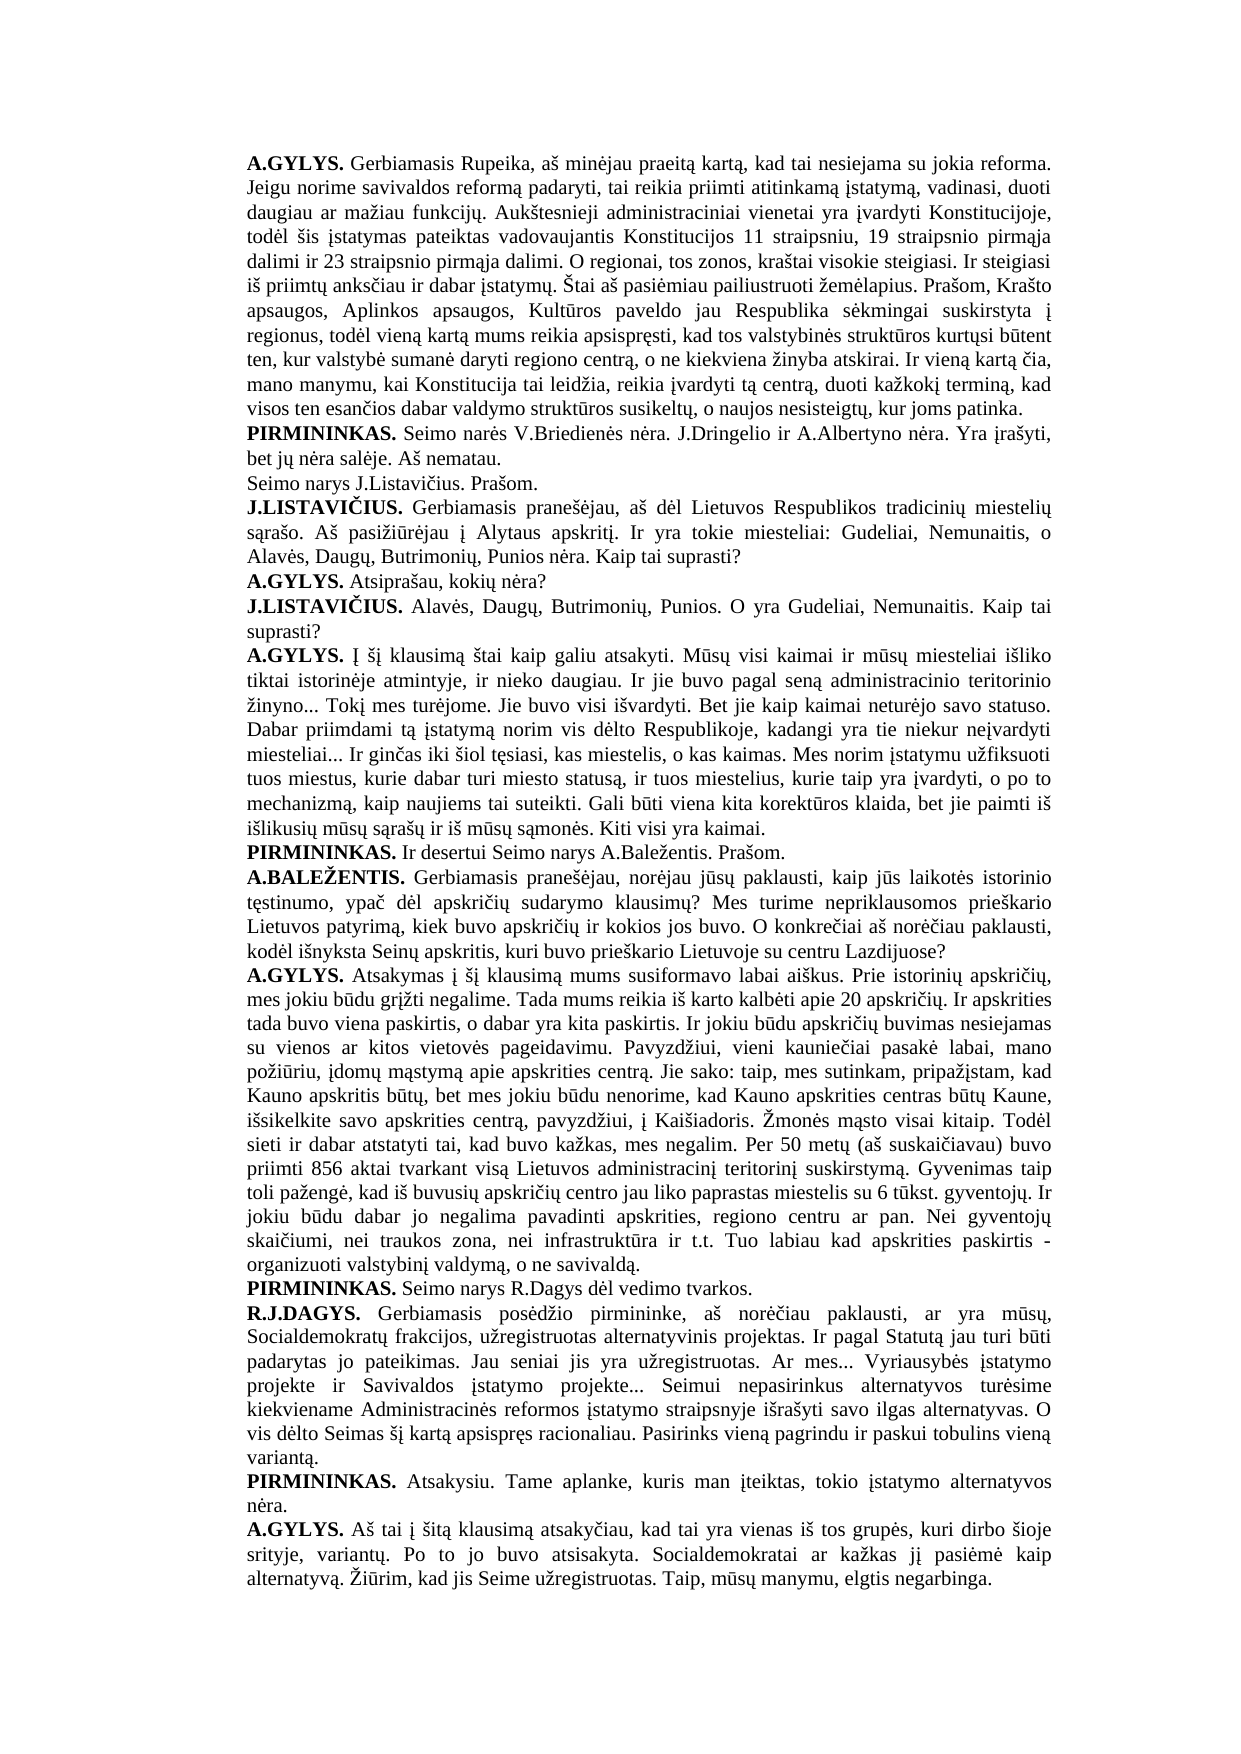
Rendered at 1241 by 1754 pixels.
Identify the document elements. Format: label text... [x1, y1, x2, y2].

text J.LISTAVIČIUS. Gerbiamasis pranešėjau, aš dėl Lietuvos Respublikos tradicinių miestelių sąrašo. Aš pasižiūrėjau į Alytaus apskritį. Ir yra tokie miesteliai: Gudeliai, Nemunaitis, o Alavės, Daugų, Butrimonių, Punios nėra. Kaip tai suprasti? [247, 495, 1053, 568]
text J.LISTAVIČIUS. Alavės, Daugų, Butrimonių, Punios. O yra Gudeliai, Nemunaitis. Kaip tai suprasti? [247, 593, 1053, 643]
text A.GYLYS. Atsakymas į šį klausimą mums susiformavo labai aiškus. Prie istorinių apskričių, mes jokiu būdu grįžti negalime. Tada mums reikia iš karto kalbėti apie 20 apskričių. Ir apskrities tada buvo viena paskirtis, o dabar yra kita paskirtis. Ir jokiu būdu apskričių buvimas nesiejamas su vienos ar kitos vietovės pageidavimu. Pavyzdžiui, vieni kauniečiai pasakė labai, mano požiūriu, įdomų mąstymą apie apskrities centrą. Jie sako: taip, mes sutinkam, pripažįstam, kad Kauno apskritis būtų, bet mes jokiu būdu nenorime, kad Kauno apskrities centras būtų Kaune, išsikelkite savo apskrities centrą, pavyzdžiui, į Kaišiadoris. Žmonės mąsto visai kitaip. Todėl sieti ir dabar atstatyti tai, kad buvo kažkas, mes negalim. Per 50 metų (aš suskaičiavau) buvo priimti 856 aktai tvarkant visą Lietuvos administracinį teritorinį suskirstymą. Gyvenimas taip toli pažengė, kad iš buvusių apskričių centro jau liko paprastas miestelis su 6 tūkst. gyventojų. Ir jokiu būdu dabar jo negalima pavadinti apskrities, regiono centru ar pan. Nei gyventojų skaičiumi, nei traukos zona, nei infrastruktūra ir t.t. Tuo labiau kad apskrities paskirtis - organizuoti valstybinį valdymą, o ne savivaldą. [247, 963, 1053, 1276]
text PIRMININKAS. Seimo narys R.Dagys dėl vedimo tvarkos. [247, 1276, 1053, 1300]
text PIRMININKAS. Seimo narės V.Briedienės nėra. J.Dringelio ir A.Albertyno nėra. Yra įrašyti, bet jų nėra salėje. Aš nematau. [247, 421, 1053, 470]
text A.GYLYS. Aš tai į šitą klausimą atsakyčiau, kad tai yra vienas iš tos grupės, kuri dirbo šioje srityje, variantų. Po to jo buvo atsisakyta. Socialdemokratai ar kažkas jį pasiėmė kaip alternatyvą. Žiūrim, kad jis Seime užregistruotas. Taip, mūsų manymu, elgtis negarbinga. [247, 1517, 1053, 1589]
text A.GYLYS. Gerbiamasis Rupeika, aš minėjau praeitą kartą, kad tai nesiejama su jokia reforma. Jeigu norime savivaldos reformą padaryti, tai reikia priimti atitinkamą įstatymą, vadinasi, duoti daugiau ar mažiau funkcijų. Aukštesnieji administraciniai vienetai yra įvardyti Konstitucijoje, todėl šis įstatymas pateiktas vadovaujantis Konstitucijos 11 straipsniu, 19 straipsnio pirmąja dalimi ir 23 straipsnio pirmąja dalimi. O regionai, tos zonos, kraštai visokie steigiasi. Ir steigiasi iš priimtų anksčiau ir dabar įstatymų. Štai aš pasiėmiau pailiustruoti žemėlapius. Prašom, Krašto apsaugos, Aplinkos apsaugos, Kultūros paveldo jau Respublika sėkmingai suskirstyta į regionus, todėl vieną kartą mums reikia apsispręsti, kad tos valstybinės struktūros kurtųsi būtent ten, kur valstybė sumanė daryti regiono centrą, o ne kiekviena žinyba atskirai. Ir vieną kartą čia, mano manymu, kai Konstitucija tai leidžia, reikia įvardyti tą centrą, duoti kažkokį terminą, kad visos ten esančios dabar valdymo struktūros susikeltų, o naujos nesisteigtų, kur joms patinka. [247, 150, 1053, 420]
text A.GYLYS. Atsiprašau, kokių nėra? [247, 569, 1053, 593]
text A.GYLYS. Į šį klausimą štai kaip galiu atsakyti. Mūsų visi kaimai ir mūsų miesteliai išliko tiktai istorinėje atmintyje, ir nieko daugiau. Ir jie buvo pagal seną administracinio teritorinio žinyno... Tokį mes turėjome. Jie buvo visi išvardyti. Bet jie kaip kaimai neturėjo savo statuso. Dabar priimdami tą įstatymą norim vis dėlto Respublikoje, kadangi yra tie niekur neįvardyti miesteliai... Ir ginčas iki šiol tęsiasi, kas miestelis, o kas kaimas. Mes norim įstatymu užfiksuoti tuos miestus, kurie dabar turi miesto statusą, ir tuos miestelius, kurie taip yra įvardyti, o po to mechanizmą, kaip naujiems tai suteikti. Gali būti viena kita korektūros klaida, bet jie paimti iš išlikusių mūsų sąrašų ir iš mūsų sąmonės. Kiti visi yra kaimai. [247, 643, 1053, 839]
text PIRMININKAS. Atsakysiu. Tame aplanke, kuris man įteiktas, tokio įstatymo alternatyvos nėra. [247, 1469, 1053, 1517]
text R.J.DAGYS. Gerbiamasis posėdžio pirmininke, aš norėčiau paklausti, ar yra mūsų, Socialdemokratų frakcijos, užregistruotas alternatyvinis projektas. Ir pagal Statutą jau turi būti padarytas jo pateikimas. Jau seniai jis yra užregistruotas. Ar mes... Vyriausybės įstatymo projekte ir Savivaldos įstatymo projekte... Seimui nepasirinkus alternatyvos turėsime kiekviename Administracinės reformos įstatymo straipsnyje išrašyti savo ilgas alternatyvas. O vis dėlto Seimas šį kartą apsispręs racionaliau. Pasirinks vieną pagrindu ir paskui tobulins vieną variantą. [247, 1300, 1053, 1469]
text Seimo narys J.Listavičius. Prašom. [247, 470, 1053, 494]
text PIRMININKAS. Ir desertui Seimo narys A.Baležentis. Prašom. [247, 840, 1053, 864]
text A.BALEŽENTIS. Gerbiamasis pranešėjau, norėjau jūsų paklausti, kaip jūs laikotės istorinio tęstinumo, ypač dėl apskričių sudarymo klausimų? Mes turime nepriklausomos prieškario Lietuvos patyrimą, kiek buvo apskričių ir kokios jos buvo. O konkrečiai aš norėčiau paklausti, kodėl išnyksta Seinų apskritis, kuri buvo prieškario Lietuvoje su centru Lazdijuose? [247, 864, 1053, 963]
